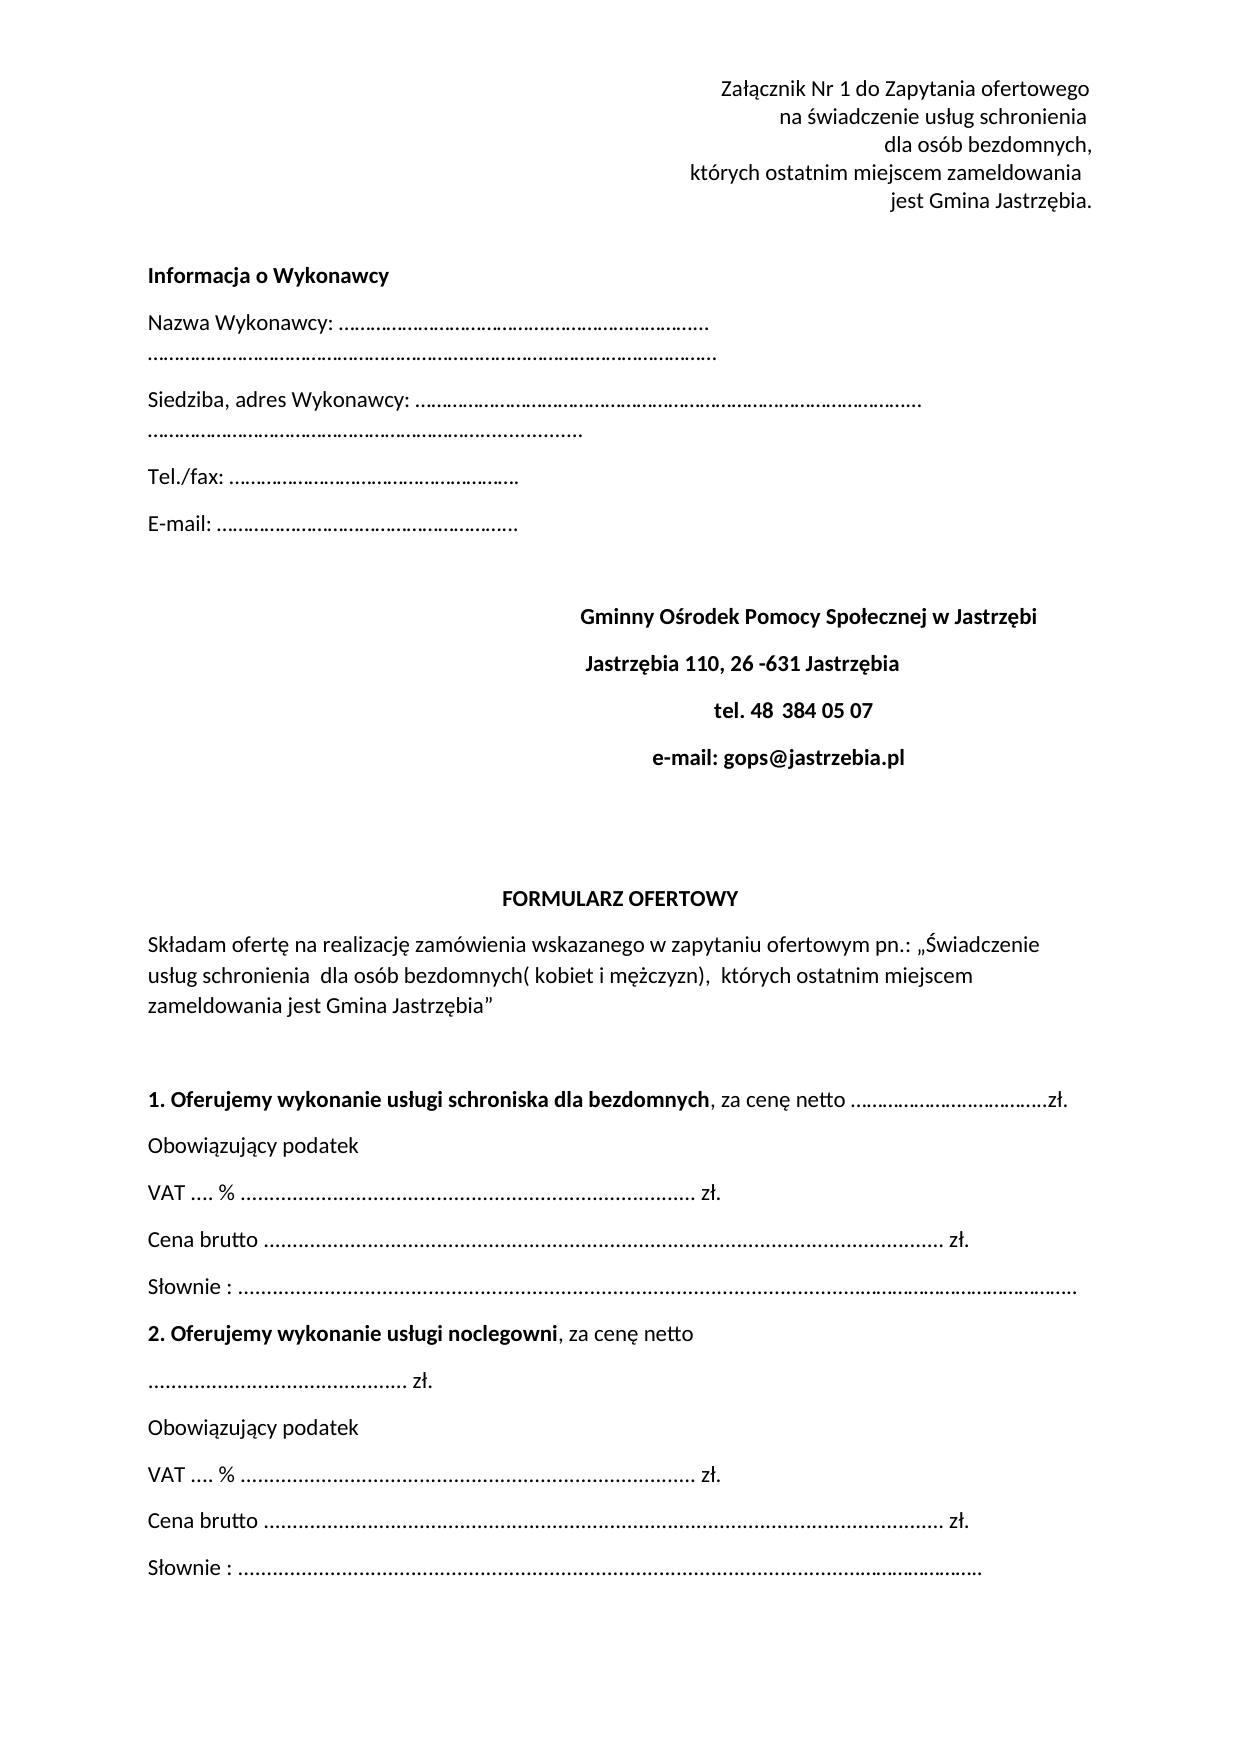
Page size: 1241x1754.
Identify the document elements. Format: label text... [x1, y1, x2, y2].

text 1. Oferujemy wykonanie usługi schroniska dla bezdomnych, za cenę netto …………………..…………..zł. [148, 1085, 1093, 1113]
text Gminny Ośrodek Pomocy Społecznej w Jastrzębi [148, 602, 1093, 630]
text Słownie : ............................................................................................................………………………………….. [148, 1272, 1093, 1300]
text Nazwa Wykonawcy: ………………………………….………………………...……………………………………………………………………………………………… [148, 308, 1093, 366]
text Tel./fax: ………………………………………………. [148, 462, 1093, 490]
text VAT .... % ............................................................................... zł. [148, 1460, 1093, 1488]
text VAT .... % ............................................................................... zł. [148, 1178, 1093, 1206]
text Cena brutto ...................................................................................................................... zł. [148, 1507, 1093, 1534]
text Obowiązujący podatek [148, 1413, 1093, 1441]
text Obowiązujący podatek [148, 1132, 1093, 1159]
text Siedziba, adres Wykonawcy: …………………………………………………………………………………...……………………………………………………….................. [148, 385, 1093, 443]
text E-mail: ………………………………………………... [148, 509, 1093, 537]
text Składam ofertę na realizację zamówienia wskazanego w zapytaniu ofertowym pn.: „Świadczenie usług schronienia dla osób bezdomnych( kobiet i mężczyzn), których ostatnim miejscem zameldowania jest Gmina Jastrzębia” [148, 931, 1093, 1019]
text FORMULARZ OFERTOWY [148, 884, 1093, 912]
text Słownie : ............................................................................................................………………….. [148, 1553, 1093, 1581]
text Informacja o Wykonawcy [148, 261, 1093, 289]
text ............................................. zł. [148, 1366, 1093, 1394]
text tel. 48 384 05 07 [148, 696, 1093, 724]
text 2. Oferujemy wykonanie usługi noclegowni, za cenę netto [148, 1319, 1093, 1347]
text Jastrzębia 110, 26 -631 Jastrzębia [148, 649, 1093, 677]
text e-mail: gops@jastrzebia.pl [148, 743, 1093, 771]
text Cena brutto ...................................................................................................................... zł. [148, 1225, 1093, 1253]
